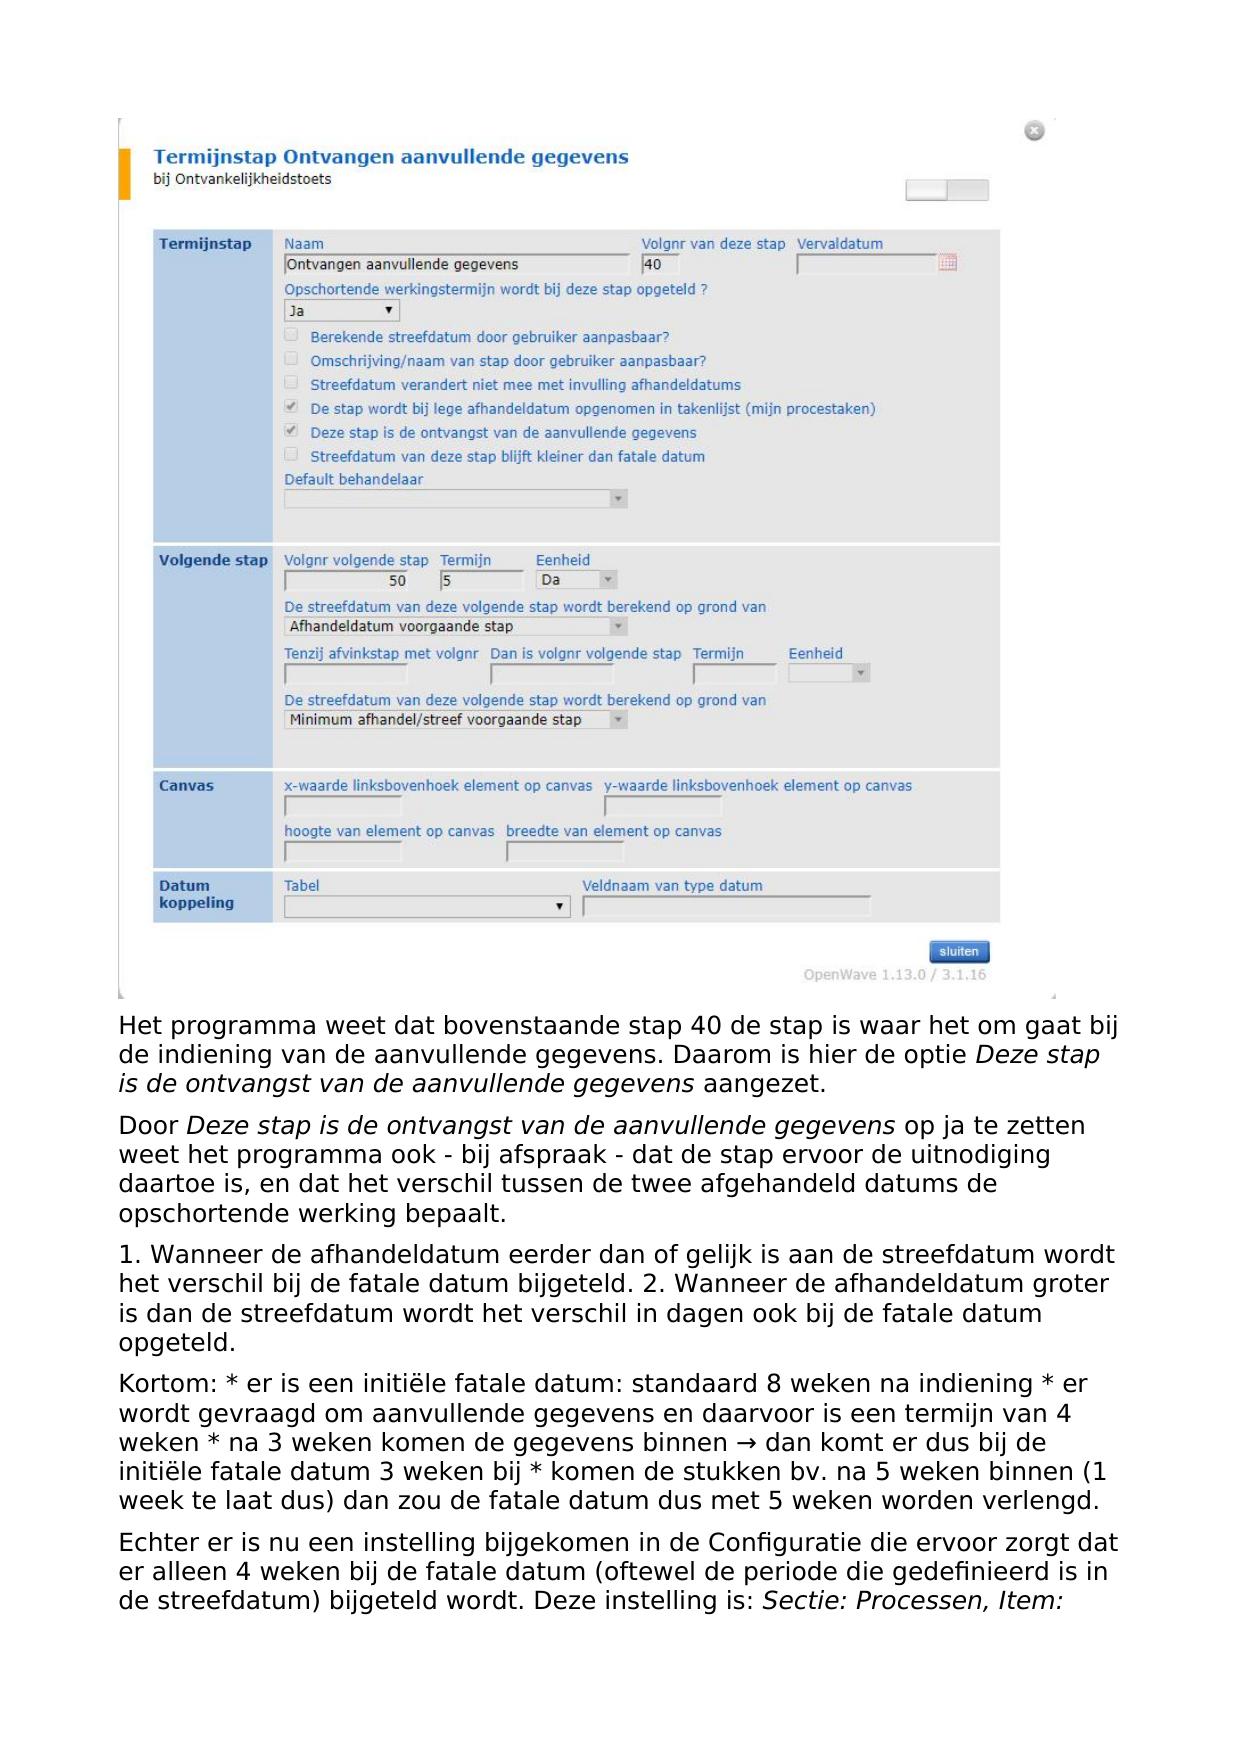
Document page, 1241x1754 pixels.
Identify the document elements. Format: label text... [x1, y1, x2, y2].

text Echter er is nu een instelling bijgekomen in de Configuratie die ervoor zorgt dat er alleen 4 weken bij de fatale datum (oftewel de periode die gedefinieerd is in de streefdatum) bijgeteld wordt. Deze instelling is: Sectie: Processen, Item: [118, 1528, 1122, 1615]
text Het programma weet dat bovenstaande stap 40 de stap is waar het om gaat bij de indiening van de aanvullende gegevens. Daarom is hier de optie Deze stap is de ontvangst van de aanvullende gegevens aangezet. [118, 1011, 1122, 1099]
text 1. Wanneer de afhandeldatum eerder dan of gelijk is aan de streefdatum wordt het verschil bij de fatale datum bijgeteld. 2. Wanneer de afhandeldatum groter is dan de streefdatum wordt het verschil in dagen ook bij de fatale datum opgeteld. [118, 1240, 1122, 1357]
picture [118, 118, 1056, 999]
text Kortom: * er is een initiële fatale datum: standaard 8 weken na indiening * er wordt gevraagd om aanvullende gegevens en daarvoor is een termijn van 4 weken * na 3 weken komen de gegevens binnen → dan komt er dus bij de initiële fatale datum 3 weken bij * komen de stukken bv. na 5 weken binnen (1 week te laat dus) dan zou de fatale datum dus met 5 weken worden verlengd. [118, 1369, 1122, 1515]
text Door Deze stap is de ontvangst van de aanvullende gegevens op ja te zetten weet het programma ook - bij afspraak - dat de stap ervoor de uitnodiging daartoe is, en dat het verschil tussen de twee afgehandeld datums de opschortende werking bepaalt. [118, 1111, 1122, 1228]
